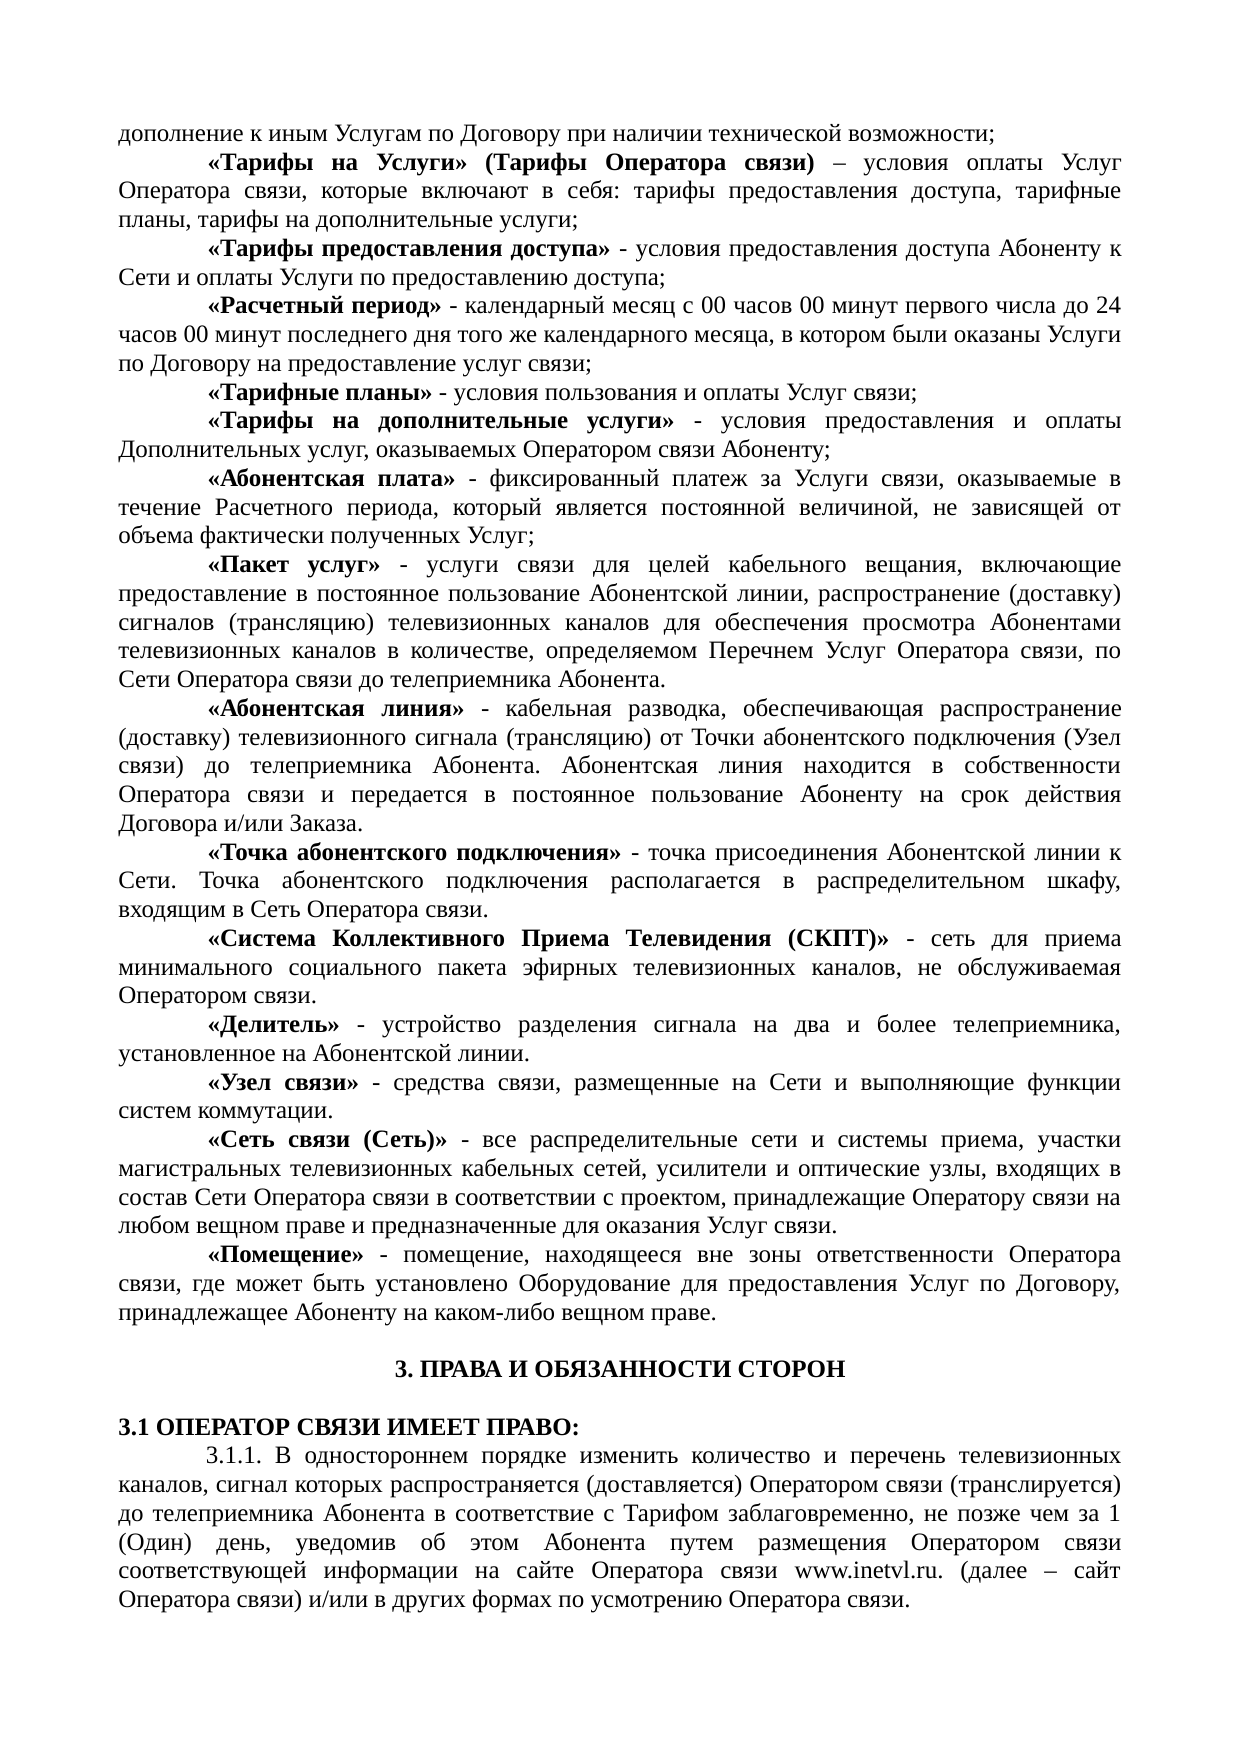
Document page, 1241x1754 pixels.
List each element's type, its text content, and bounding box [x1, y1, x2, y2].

text «Сеть связи (Сеть)» - все распределительные сети и системы приема, участки магистральных телевизионных кабельных сетей, усилители и оптические узлы, входящих в состав Сети Оператора связи в соответствии с проектом, принадлежащие Оператору связи на любом вещном праве и предназначенные для оказания Услуг связи. [118, 1124, 1122, 1239]
text 3.1.1. В одностороннем порядке изменить количество и перечень телевизионных каналов, сигнал которых распространяется (доставляется) Оператором связи (транслируется) до телеприемника Абонента в соответствие с Тарифом заблаговременно, не позже чем за 1 (Один) день, уведомив об этом Абонента путем размещения Оператором связи соответствующей информации на сайте Оператора связи www.inetvl.ru. (далее – сайт Оператора связи) и/или в других формах по усмотрению Оператора связи. [118, 1441, 1122, 1613]
text дополнение к иным Услугам по Договору при наличии технической возможности; [118, 118, 1122, 147]
text «Узел связи» - средства связи, размещенные на Сети и выполняющие функции систем коммутации. [118, 1067, 1122, 1124]
text «Тарифы предоставления доступа» - условия предоставления доступа Абоненту к Сети и оплаты Услуги по предоставлению доступа; [118, 233, 1122, 291]
text «Помещение» - помещение, находящееся вне зоны ответственности Оператора связи, где может быть установлено Оборудование для предоставления Услуг по Договору, принадлежащее Абоненту на каком-либо вещном праве. [118, 1239, 1122, 1326]
text «Тарифы на дополнительные услуги» - условия предоставления и оплаты Дополнительных услуг, оказываемых Оператором связи Абоненту; [118, 406, 1122, 463]
text «Точка абонентского подключения» - точка присоединения Абонентской линии к Сети. Точка абонентского подключения располагается в распределительном шкафу, входящим в Сеть Оператора связи. [118, 837, 1122, 923]
text «Тарифы на Услуги» (Тарифы Оператора связи) – условия оплаты Услуг Оператора связи, которые включают в себя: тарифы предоставления доступа, тарифные планы, тарифы на дополнительные услуги; [118, 147, 1122, 233]
text «Система Коллективного Приема Телевидения (СКПТ)» - сеть для приема минимального социального пакета эфирных телевизионных каналов, не обслуживаемая Оператором связи. [118, 923, 1122, 1009]
text 3.1 ОПЕРАТОР СВЯЗИ ИМЕЕТ ПРАВО: [118, 1412, 1122, 1441]
text «Тарифные планы» - условия пользования и оплаты Услуг связи; [118, 377, 1122, 406]
text 3. ПРАВА И ОБЯЗАННОСТИ СТОРОН [118, 1354, 1122, 1383]
text «Делитель» - устройство разделения сигнала на два и более телеприемника, установленное на Абонентской линии. [118, 1009, 1122, 1067]
text «Абонентская линия» - кабельная разводка, обеспечивающая распространение (доставку) телевизионного сигнала (трансляцию) от Точки абонентского подключения (Узел связи) до телеприемника Абонента. Абонентская линия находится в собственности Оператора связи и передается в постоянное пользование Абоненту на срок действия Договора и/или Заказа. [118, 693, 1122, 837]
text «Пакет услуг» - услуги связи для целей кабельного вещания, включающие предоставление в постоянное пользование Абонентской линии, распространение (доставку) сигналов (трансляцию) телевизионных каналов для обеспечения просмотра Абонентами телевизионных каналов в количестве, определяемом Перечнем Услуг Оператора связи, по Сети Оператора связи до телеприемника Абонента. [118, 549, 1122, 693]
text «Расчетный период» - календарный месяц с 00 часов 00 минут первого числа до 24 часов 00 минут последнего дня того же календарного месяца, в котором были оказаны Услуги по Договору на предоставление услуг связи; [118, 291, 1122, 377]
text «Абонентская плата» - фиксированный платеж за Услуги связи, оказываемые в течение Расчетного периода, который является постоянной величиной, не зависящей от объема фактически полученных Услуг; [118, 463, 1122, 549]
